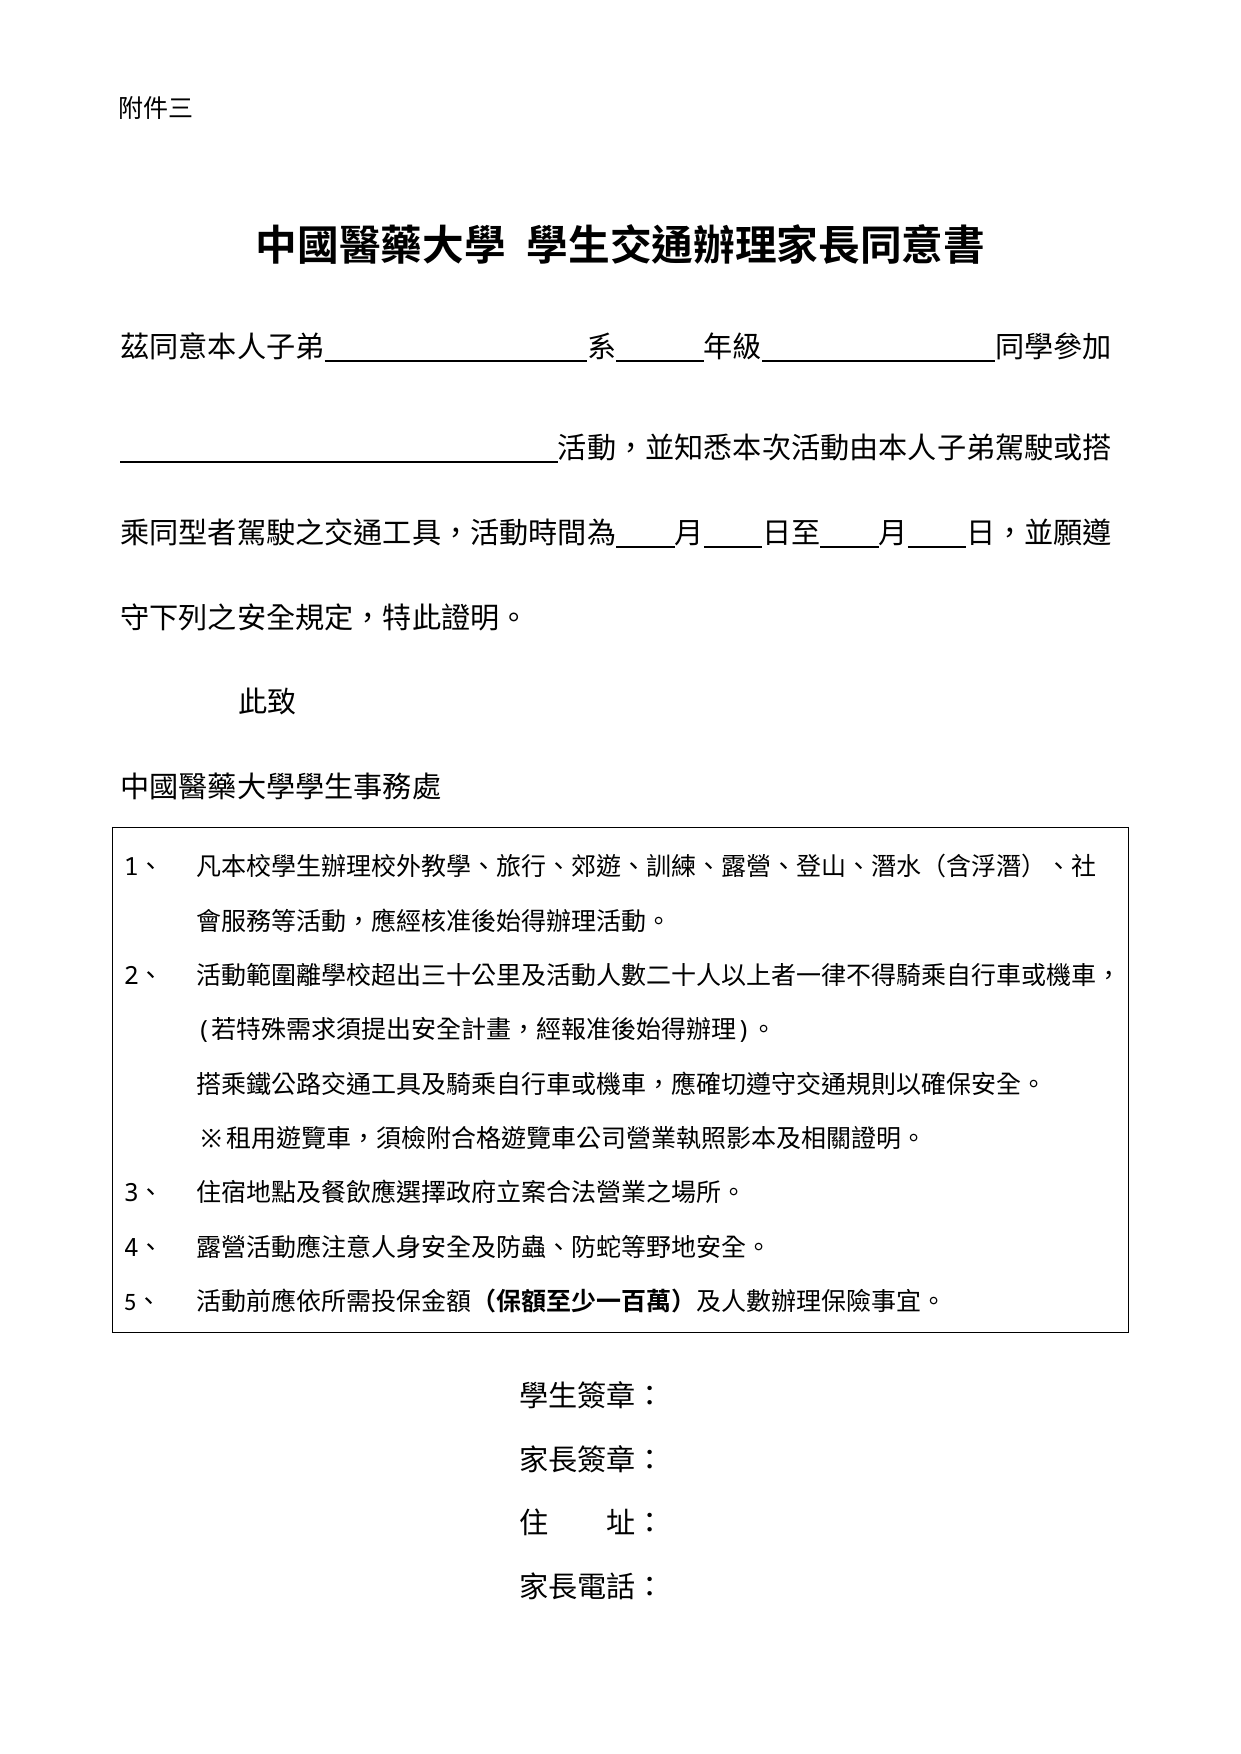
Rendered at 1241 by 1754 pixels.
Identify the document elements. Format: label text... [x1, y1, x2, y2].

text 中國醫藥大學學生事務處 [120, 763, 1120, 806]
text 家長簽章： [519, 1436, 1120, 1479]
text 活動，並知悉本次活動由本人子弟駕駛或搭乘同型者駕駛之交通工具，活動時間為 月 日至 月 日，並願遵守下列之安全規定，特此證明。 [120, 425, 1120, 637]
table_header 凡本校學生辦理校外教學、旅行、郊遊、訓練、露營、登山、潛水（含浮潛）、社會服務等活動，應經核准後始得辦理活動。 活動範圍離學校超出三十公里及活動人數二十人以上者一律不得騎乘自行車或機車，(若特殊需求須提出安全計畫，經報准後始得辦理)。 搭乘鐵公路交通工具及騎乘自行車或機車，應確切遵守交通規則以確保安全。 ※租用遊覽車，須檢附合格遊覽車公司營業執照影本及相關證明。 住宿地點及餐飲應選擇政府立案合法營業之場所。 露營活動應注意人身安全及防蟲、防蛇等野地安全。 活動前應依所需投保金額（保額至少一百萬）及人數辦理保險事宜。 [113, 828, 1128, 1332]
text 住 址： [519, 1500, 1120, 1542]
text 此致 [238, 679, 1120, 721]
text 茲同意本人子弟 系 年級 同學參加 [120, 324, 1120, 366]
text 家長電話： [519, 1563, 1120, 1606]
text 中國醫藥大學 學生交通辦理家長同意書 [120, 200, 1120, 263]
text 學生簽章： [519, 1373, 1120, 1415]
